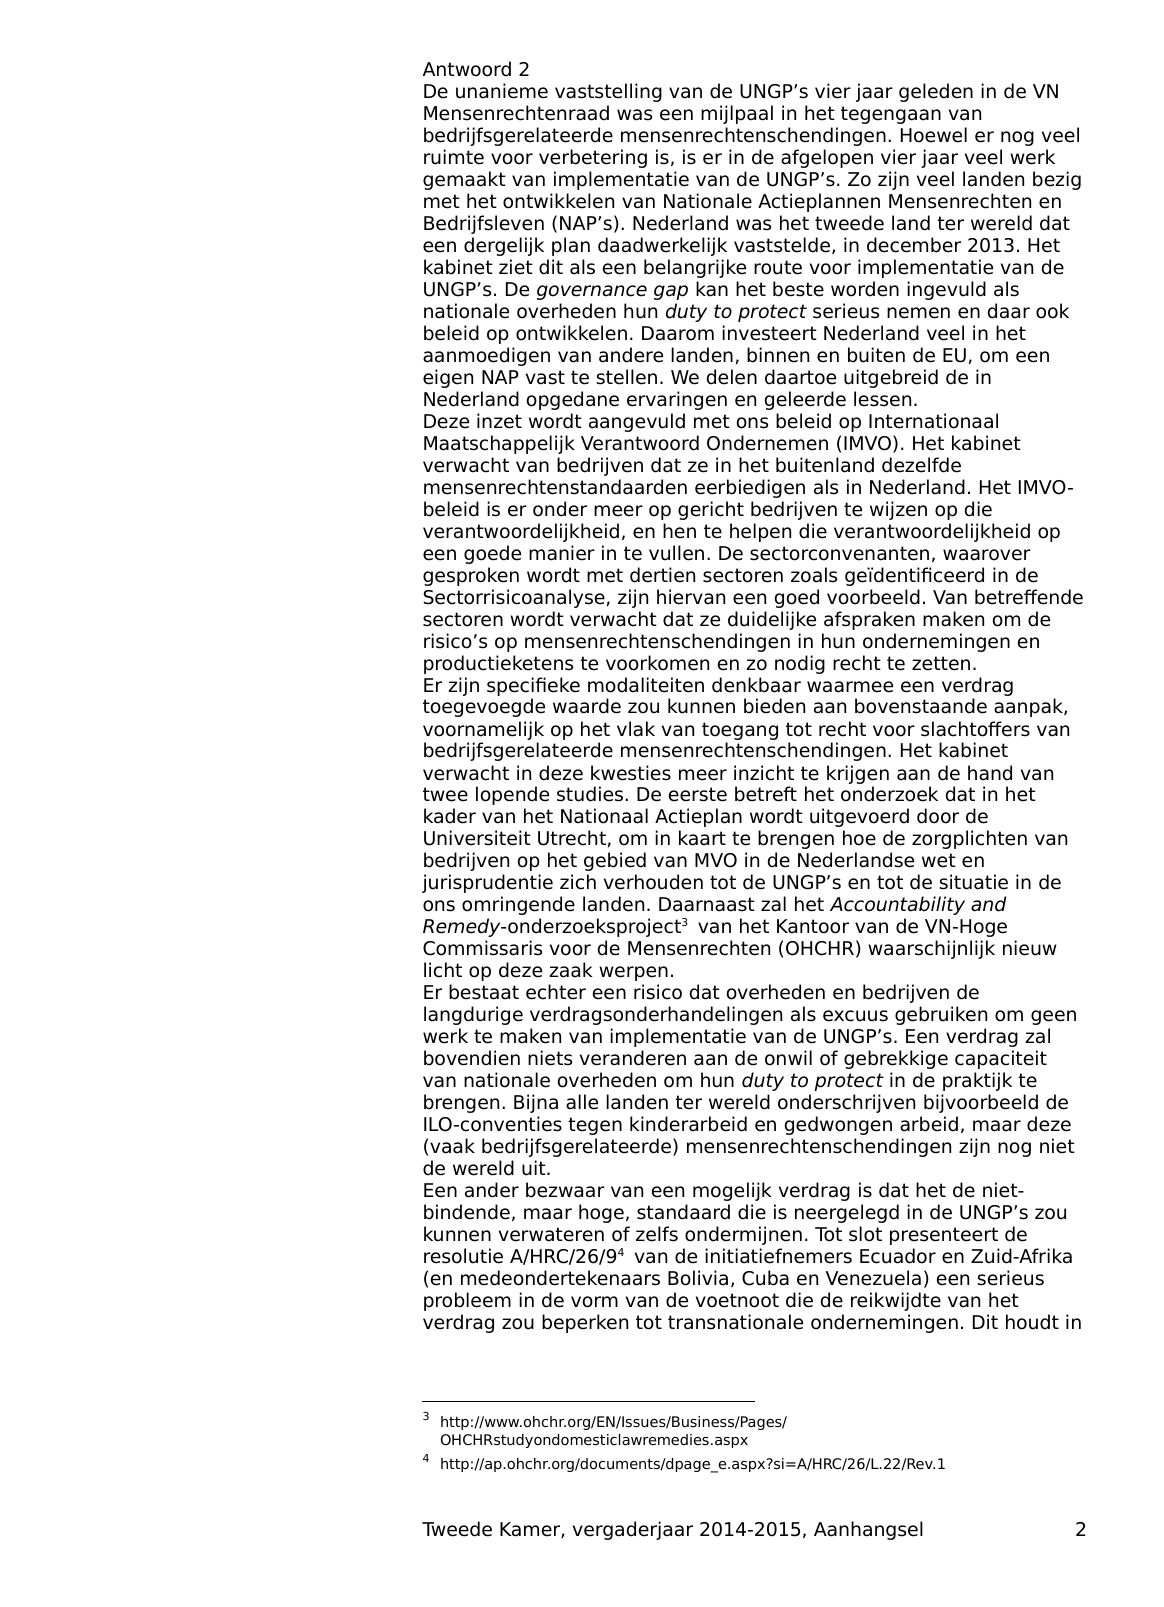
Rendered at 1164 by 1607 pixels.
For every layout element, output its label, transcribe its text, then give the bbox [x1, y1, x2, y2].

text Er zijn specifieke modaliteiten denkbaar waarmee een verdrag toegevoegde waarde zou kunnen bieden aan bovenstaande aanpak, voornamelijk op het vlak van toegang tot recht voor slachtoffers van bedrijfsgerelateerde mensenrechtenschendingen. Het kabinet verwacht in deze kwesties meer inzicht te krijgen aan de hand van twee lopende studies. De eerste betreft het onderzoek dat in het kader van het Nationaal Actieplan wordt uitgevoerd door de Universiteit Utrecht, om in kaart te brengen hoe de zorgplichten van bedrijven op het gebied van MVO in de Nederlandse wet en jurisprudentie zich verhouden tot de UNGP’s en tot de situatie in de ons omringende landen. Daarnaast zal het Accountability and Remedy-onderzoeksproject van het Kantoor van de VN-Hoge Commissaris voor de Mensenrechten (OHCHR) waarschijnlijk nieuw licht op deze zaak werpen. [422, 674, 1087, 982]
text Een ander bezwaar van een mogelijk verdrag is dat het de niet-bindende, maar hoge, standaard die is neergelegd in de UNGP’s zou kunnen verwateren of zelfs ondermijnen. Tot slot presenteert de resolutie A/HRC/26/9 van de initiatiefnemers Ecuador en Zuid-Afrika (en medeondertekenaars Bolivia, Cuba en Venezuela) een serieus probleem in de vorm van de voetnoot die de reikwijdte van het verdrag zou beperken tot transnationale ondernemingen. Dit houdt in [422, 1180, 1087, 1334]
text Er bestaat echter een risico dat overheden en bedrijven de langdurige verdragsonderhandelingen als excuus gebruiken om geen werk te maken van implementatie van de UNGP’s. Een verdrag zal bovendien niets veranderen aan de onwil of gebrekkige capaciteit van nationale overheden om hun duty to protect in de praktijk te brengen. Bijna alle landen ter wereld onderschrijven bijvoorbeeld de ILO-conventies tegen kinderarbeid en gedwongen arbeid, maar deze (vaak bedrijfsgerelateerde) mensenrechtenschendingen zijn nog niet de wereld uit. [422, 982, 1087, 1180]
text Deze inzet wordt aangevuld met ons beleid op Internationaal Maatschappelijk Verantwoord Ondernemen (IMVO). Het kabinet verwacht van bedrijven dat ze in het buitenland dezelfde mensenrechtenstandaarden eerbiedigen als in Nederland. Het IMVO-beleid is er onder meer op gericht bedrijven te wijzen op die verantwoordelijkheid, en hen te helpen die verantwoordelijkheid op een goede manier in te vullen. De sectorconvenanten, waarover gesproken wordt met dertien sectoren zoals geïdentificeerd in de Sectorrisicoanalyse, zijn hiervan een goed voorbeeld. Van betreffende sectoren wordt verwacht dat ze duidelijke afspraken maken om de risico’s op mensenrechtenschendingen in hun ondernemingen en productieketens te voorkomen en zo nodig recht te zetten. [422, 411, 1087, 674]
text Antwoord 2 [422, 59, 1087, 81]
text http://www.ohchr.org/EN/Issues/Business/Pages/OHCHRstudyondomesticlawremedies.aspx [422, 1410, 1087, 1449]
text De unanieme vaststelling van de UNGP’s vier jaar geleden in de VN Mensenrechtenraad was een mijlpaal in het tegengaan van bedrijfsgerelateerde mensenrechtenschendingen. Hoewel er nog veel ruimte voor verbetering is, is er in de afgelopen vier jaar veel werk gemaakt van implementatie van de UNGP’s. Zo zijn veel landen bezig met het ontwikkelen van Nationale Actieplannen Mensenrechten en Bedrijfsleven (NAP’s). Nederland was het tweede land ter wereld dat een dergelijk plan daadwerkelijk vaststelde, in december 2013. Het kabinet ziet dit als een belangrijke route voor implementatie van de UNGP’s. De governance gap kan het beste worden ingevuld als nationale overheden hun duty to protect serieus nemen en daar ook beleid op ontwikkelen. Daarom investeert Nederland veel in het aanmoedigen van andere landen, binnen en buiten de EU, om een eigen NAP vast te stellen. We delen daartoe uitgebreid de in Nederland opgedane ervaringen en geleerde lessen. [422, 81, 1087, 411]
text http://ap.ohchr.org/documents/dpage_e.aspx?si=A/HRC/26/L.22/Rev.1 [422, 1452, 1087, 1474]
